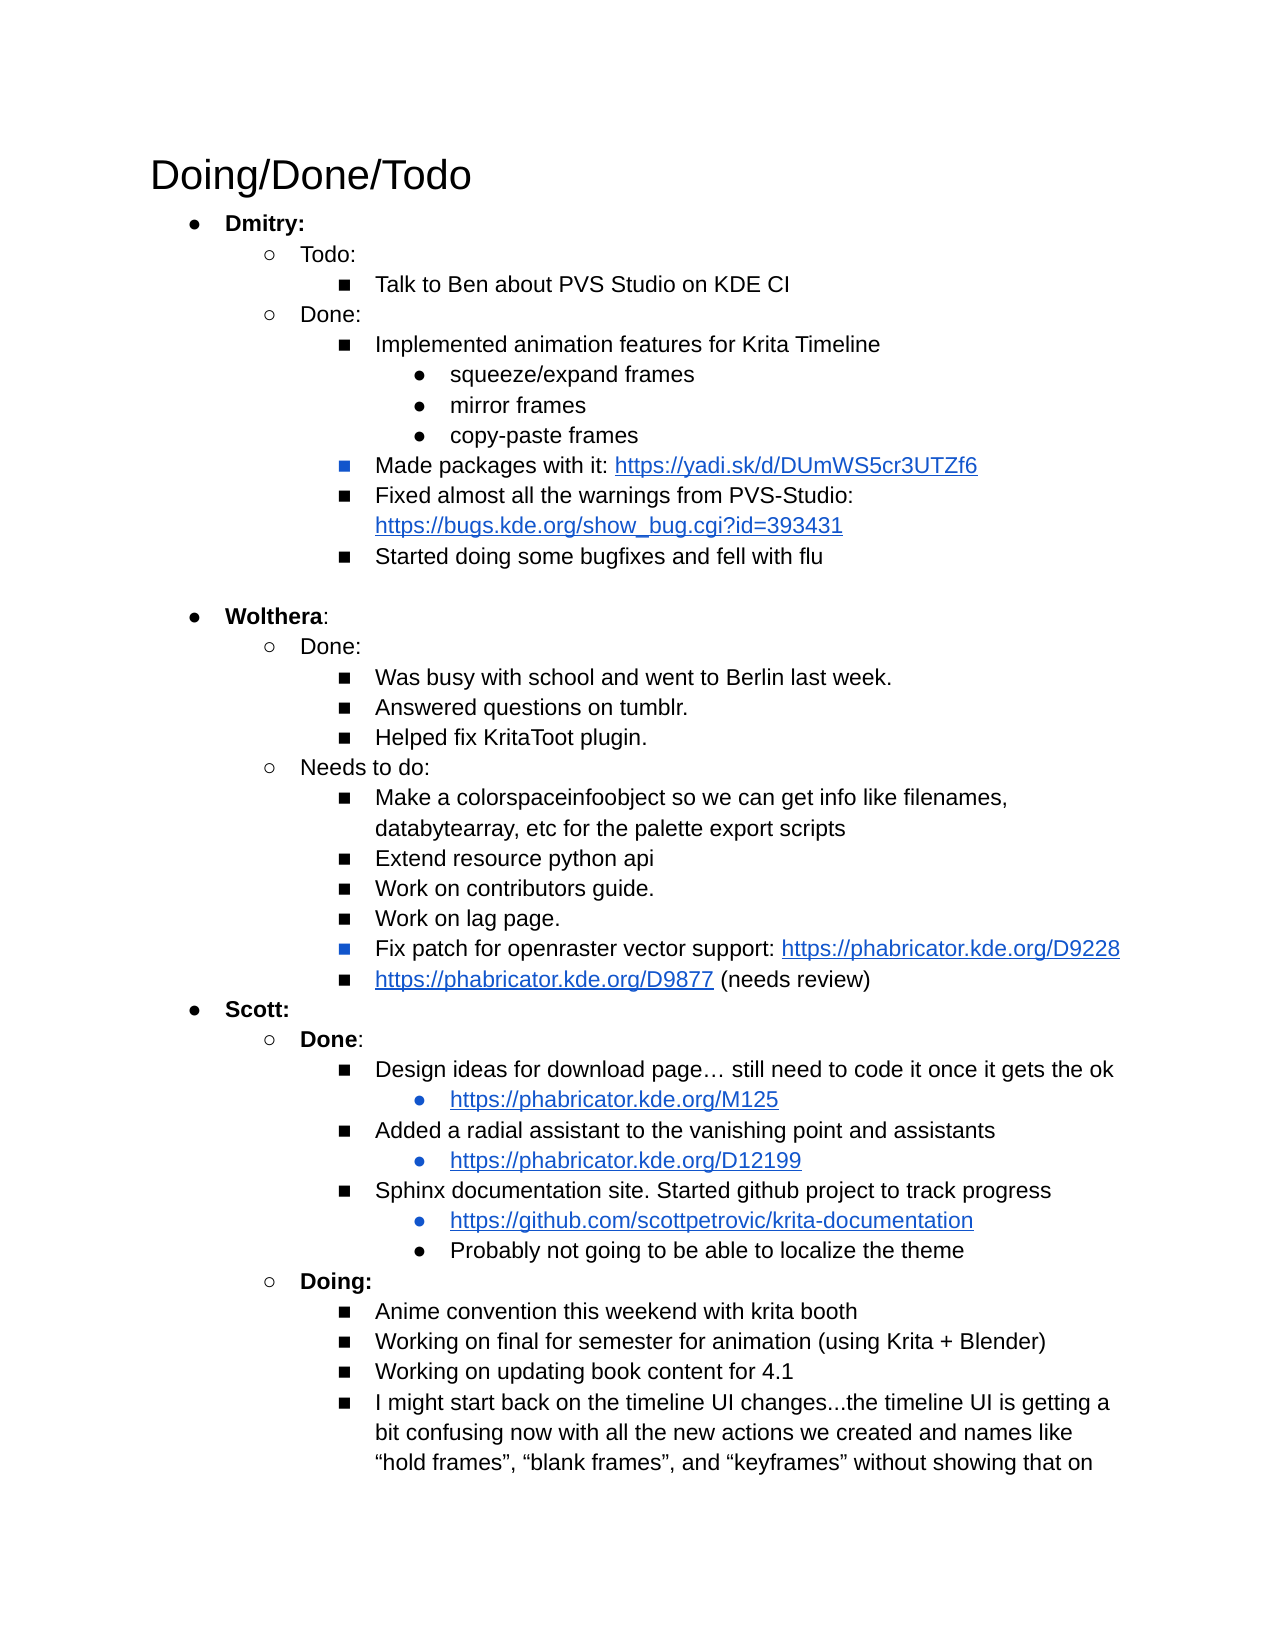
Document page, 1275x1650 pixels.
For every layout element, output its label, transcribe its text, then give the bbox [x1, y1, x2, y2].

list Working on final for semester for animation (using Krita + Blender) [337, 1328, 1125, 1354]
list squeeze/expand frames [412, 361, 1125, 388]
list Made packages with it: https://yadi.sk/d/DUmWS5cr3UTZf6 [337, 452, 1125, 478]
list Probably not going to be able to localize the theme [412, 1237, 1125, 1264]
list Done: [262, 633, 1125, 660]
list copy-paste frames [412, 422, 1125, 448]
list Fix patch for openraster vector support: https://phabricator.kde.org/D9228 [337, 935, 1125, 962]
list Done: [262, 301, 1125, 327]
list Answered questions on tumblr. [337, 694, 1125, 720]
subtitle Doing/Done/Todo [150, 150, 1125, 198]
list Dmitry: [187, 210, 1125, 237]
list Work on lag page. [337, 905, 1125, 932]
list https://phabricator.kde.org/M125 [412, 1086, 1125, 1113]
list Wolthera: [187, 603, 1125, 629]
list Doing: [262, 1268, 1125, 1294]
list Sphinx documentation site. Started github project to track progress [337, 1177, 1125, 1203]
list Started doing some bugfixes and fell with flu [337, 543, 1125, 569]
list Needs to do: [262, 754, 1125, 781]
list https://github.com/scottpetrovic/krita-documentation [412, 1207, 1125, 1234]
list https://phabricator.kde.org/D12199 [412, 1147, 1125, 1173]
list Anime convention this weekend with krita booth [337, 1298, 1125, 1324]
list I might start back on the timeline UI changes...the timeline UI is getting a bit confusing now with all the new actions we created and names like “hold frames”, “blank frames”, and “keyframes” without showing that on [337, 1388, 1125, 1475]
list Talk to Ben about PVS Studio on KDE CI [337, 271, 1125, 297]
list Done: [262, 1026, 1125, 1052]
list https://phabricator.kde.org/D9877 (needs review) [337, 966, 1125, 992]
list Helped fix KritaToot plugin. [337, 724, 1125, 750]
list Todo: [262, 241, 1125, 267]
list Scott: [187, 996, 1125, 1022]
list Working on updating book content for 4.1 [337, 1358, 1125, 1385]
list Extend resource python api [337, 845, 1125, 871]
list Work on contributors guide. [337, 875, 1125, 901]
list Fixed almost all the warnings from PVS-Studio: https://bugs.kde.org/show_bug.cgi?id=393431 [337, 482, 1125, 539]
list Design ideas for download page… still need to code it once it gets the ok [337, 1056, 1125, 1083]
list Was busy with school and went to Berlin last week. [337, 663, 1125, 690]
list mirror frames [412, 392, 1125, 418]
list Added a radial assistant to the vanishing point and assistants [337, 1117, 1125, 1143]
list Make a colorspaceinfoobject so we can get info like filenames, databytearray, etc for the palette export scripts [337, 784, 1125, 841]
list Implemented animation features for Krita Timeline [337, 331, 1125, 358]
